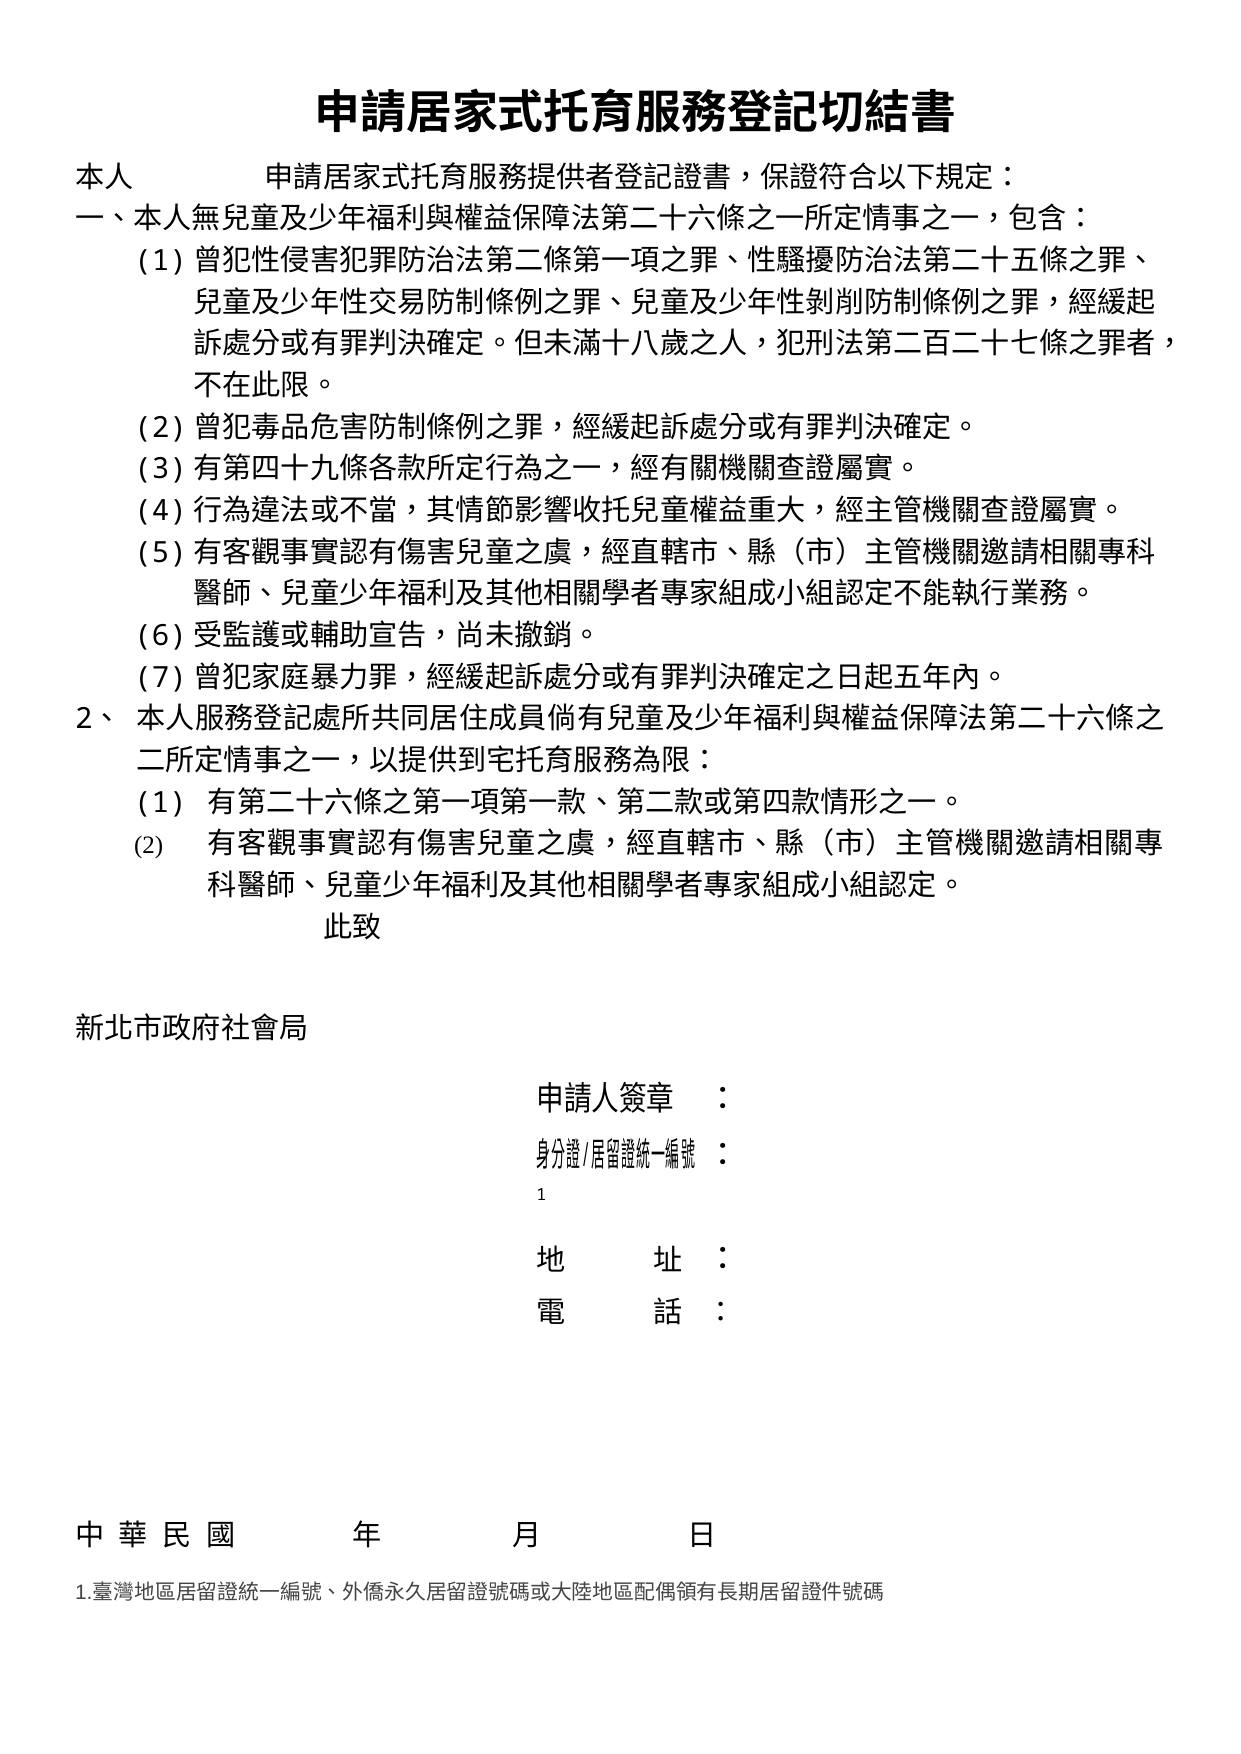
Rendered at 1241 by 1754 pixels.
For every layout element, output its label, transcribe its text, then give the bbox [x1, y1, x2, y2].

table_cell ： [706, 1281, 731, 1333]
table_cell 身分證/居留證統一編號1 [525, 1125, 706, 1229]
table_header 申請人簽章 [525, 1069, 706, 1125]
text 中 華 民 國 年 月 日 [75, 1511, 1165, 1554]
list 有第四十九條各款所定行為之一，經有關機關查證屬實。 [134, 446, 1165, 487]
text 此致 [75, 904, 1165, 946]
list 有第二十六條之第一項第一款、第二款或第四款情形之一。 [134, 779, 1165, 821]
list 曾犯性侵害犯罪防治法第二條第一項之罪、性騷擾防治法第二十五條之罪、兒童及少年性交易防制條例之罪、兒童及少年性剝削防制條例之罪，經緩起訴處分或有罪判決確定。但未滿十八歲之人，犯刑法第二百二十七條之罪者，不在此限。 [134, 237, 1165, 404]
list 受監護或輔助宣告，尚未撤銷。 [134, 612, 1165, 654]
table_cell ： [706, 1229, 731, 1281]
list 有客觀事實認有傷害兒童之虞，經直轄市、縣（市）主管機關邀請相關專科醫師、兒童少年福利及其他相關學者專家組成小組認定不能執行業務。 [134, 529, 1165, 612]
table_cell 電 話 [525, 1281, 706, 1333]
text 1.臺灣地區居留證統一編號、外僑永久居留證號碼或大陸地區配偶領有長期居留證件號碼 [75, 1575, 1165, 1605]
list 本人服務登記處所共同居住成員倘有兒童及少年福利與權益保障法第二十六條之二所定情事之一，以提供到宅托育服務為限： [75, 696, 1165, 779]
table_cell 地 址 [525, 1229, 706, 1281]
text 新北市政府社會局 [75, 1005, 1165, 1047]
list 行為違法或不當，其情節影響收托兒童權益重大，經主管機關查證屬實。 [134, 487, 1165, 529]
text 一、本人無兒童及少年福利與權益保障法第二十六條之一所定情事之一，包含： [75, 196, 1165, 237]
list 曾犯家庭暴力罪，經緩起訴處分或有罪判決確定之日起五年內。 [134, 654, 1165, 696]
list 有客觀事實認有傷害兒童之虞，經直轄市、縣（市）主管機關邀請相關專科醫師、兒童少年福利及其他相關學者專家組成小組認定。 [134, 821, 1165, 904]
text 本人 申請居家式托育服務提供者登記證書，保證符合以下規定： [75, 154, 1165, 196]
table_cell ： [706, 1125, 731, 1229]
list 曾犯毒品危害防制條例之罪，經緩起訴處分或有罪判決確定。 [134, 404, 1165, 446]
text 申請居家式托育服務登記切結書 [75, 75, 1195, 141]
table_header ： [706, 1069, 731, 1125]
